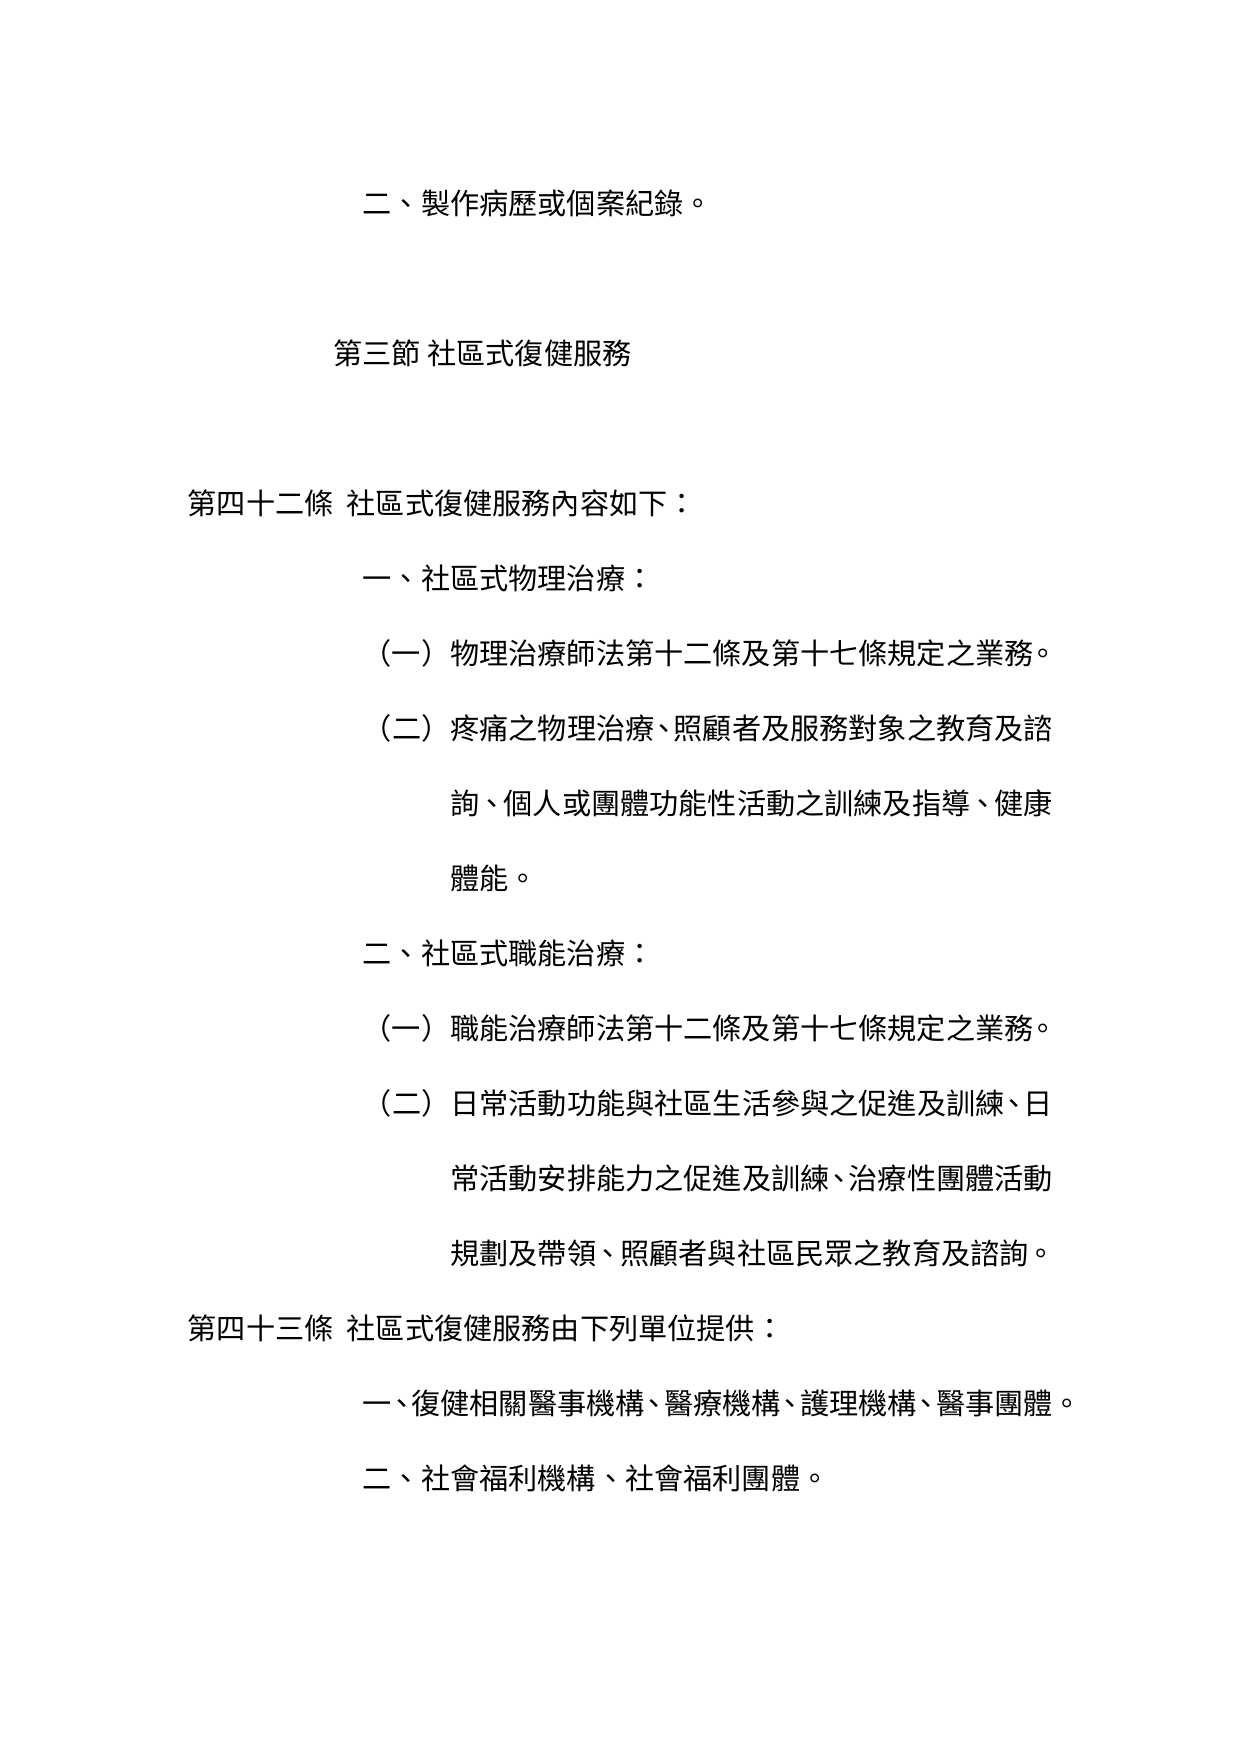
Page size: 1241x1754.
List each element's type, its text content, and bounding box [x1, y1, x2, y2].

text 第三節 社區式復健服務 [187, 314, 1053, 389]
text 第四十三條 社區式復健服務由下列單位提供： [187, 1289, 1053, 1364]
text （二）日常活動功能與社區生活參與之促進及訓練、日常活動安排能力之促進及訓練、治療性團體活動規劃及帶領、照顧者與社區民眾之教育及諮詢。 [363, 1064, 1053, 1289]
text （二）疼痛之物理治療、照顧者及服務對象之教育及諮詢、個人或團體功能性活動之訓練及指導、健康體能。 [363, 689, 1053, 914]
text 二、社區式職能治療： [187, 914, 1053, 989]
text 一、社區式物理治療： [187, 539, 1053, 614]
text 二、製作病歷或個案紀錄。 [187, 164, 1053, 239]
text 第四十二條 社區式復健服務內容如下： [187, 464, 1053, 539]
text （一）物理治療師法第十二條及第十七條規定之業務。 [187, 614, 1053, 689]
text 一、復健相關醫事機構、醫療機構、護理機構、醫事團體。 [363, 1364, 1053, 1439]
text 二、社會福利機構、社會福利團體。 [187, 1439, 1053, 1514]
text （一）職能治療師法第十二條及第十七條規定之業務。 [187, 989, 1053, 1064]
